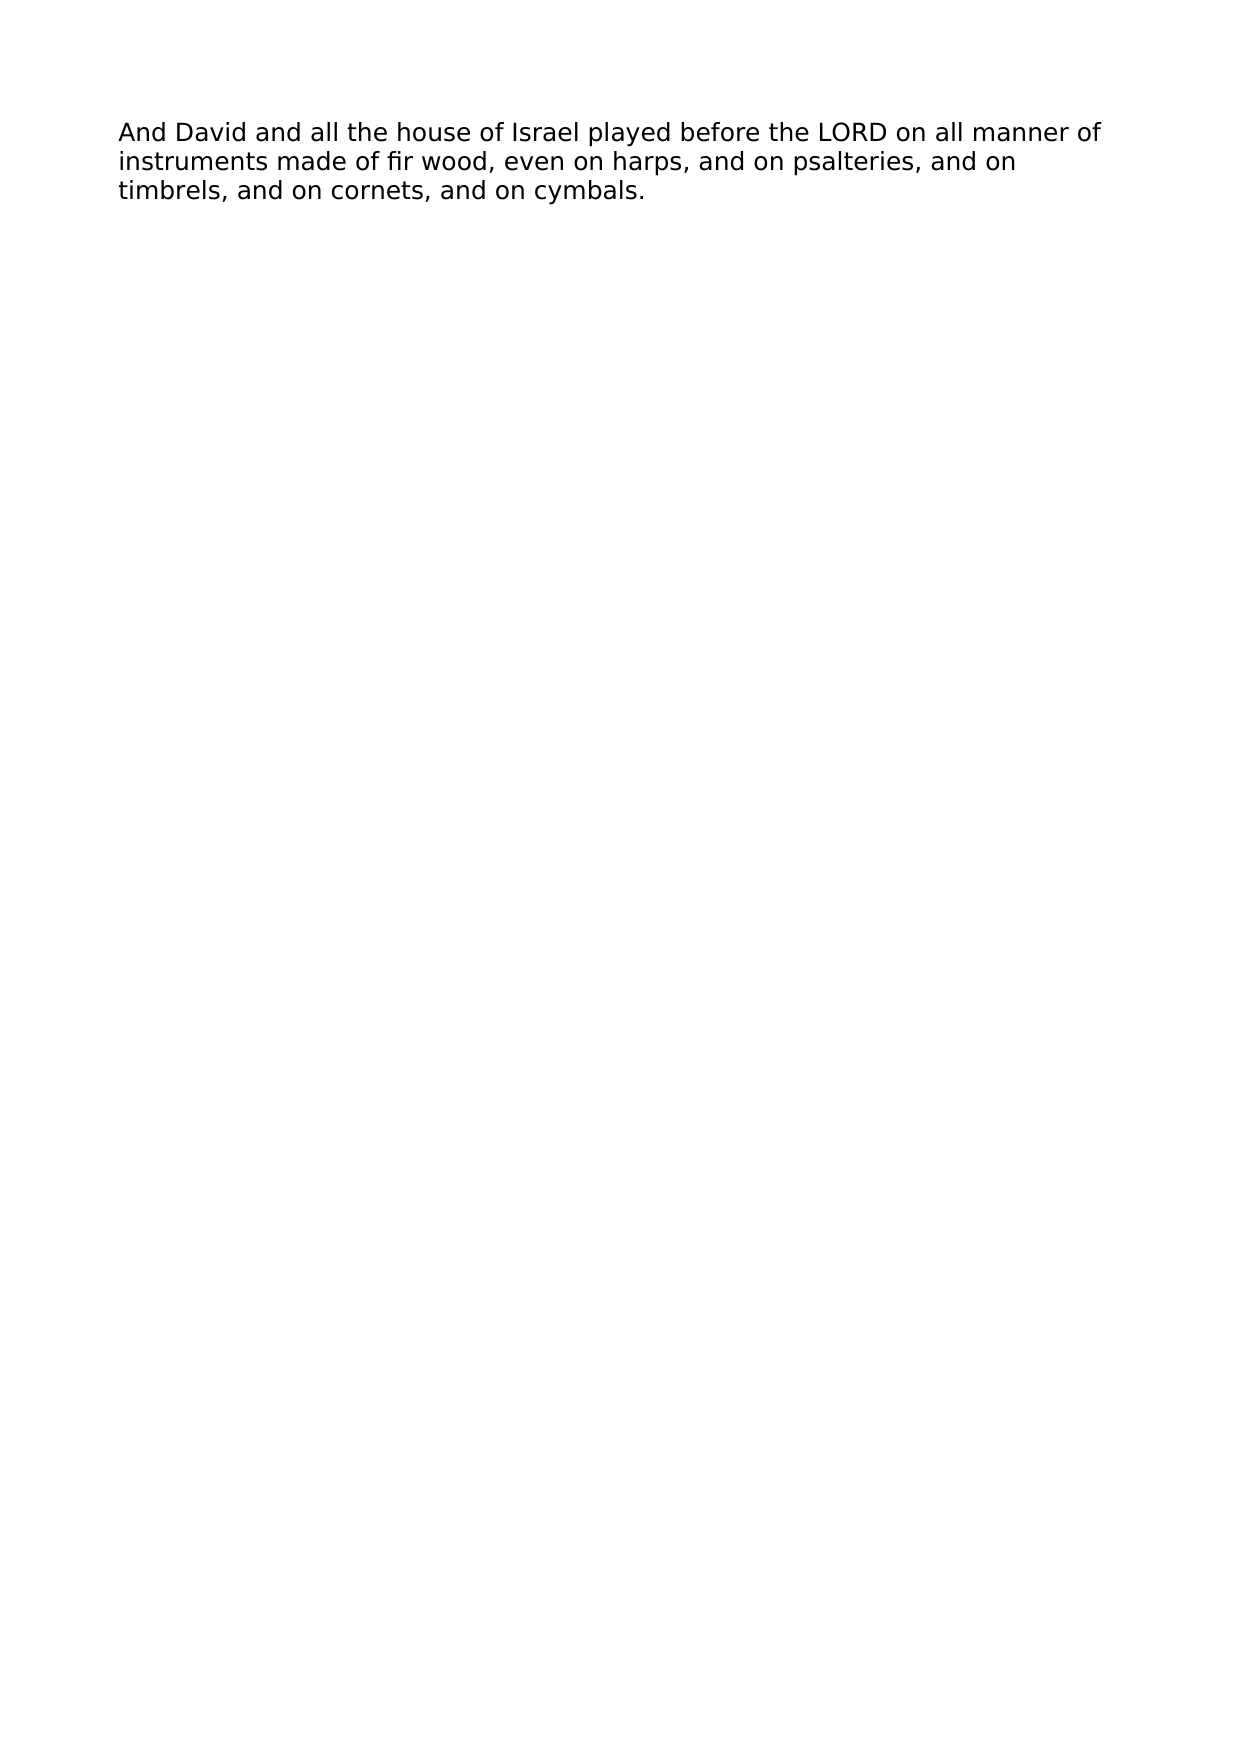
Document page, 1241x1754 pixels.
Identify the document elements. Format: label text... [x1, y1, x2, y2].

text And David and all the house of Israel played before the LORD on all manner of instruments made of fir wood, even on harps, and on psalteries, and on timbrels, and on cornets, and on cymbals. [118, 118, 1122, 206]
